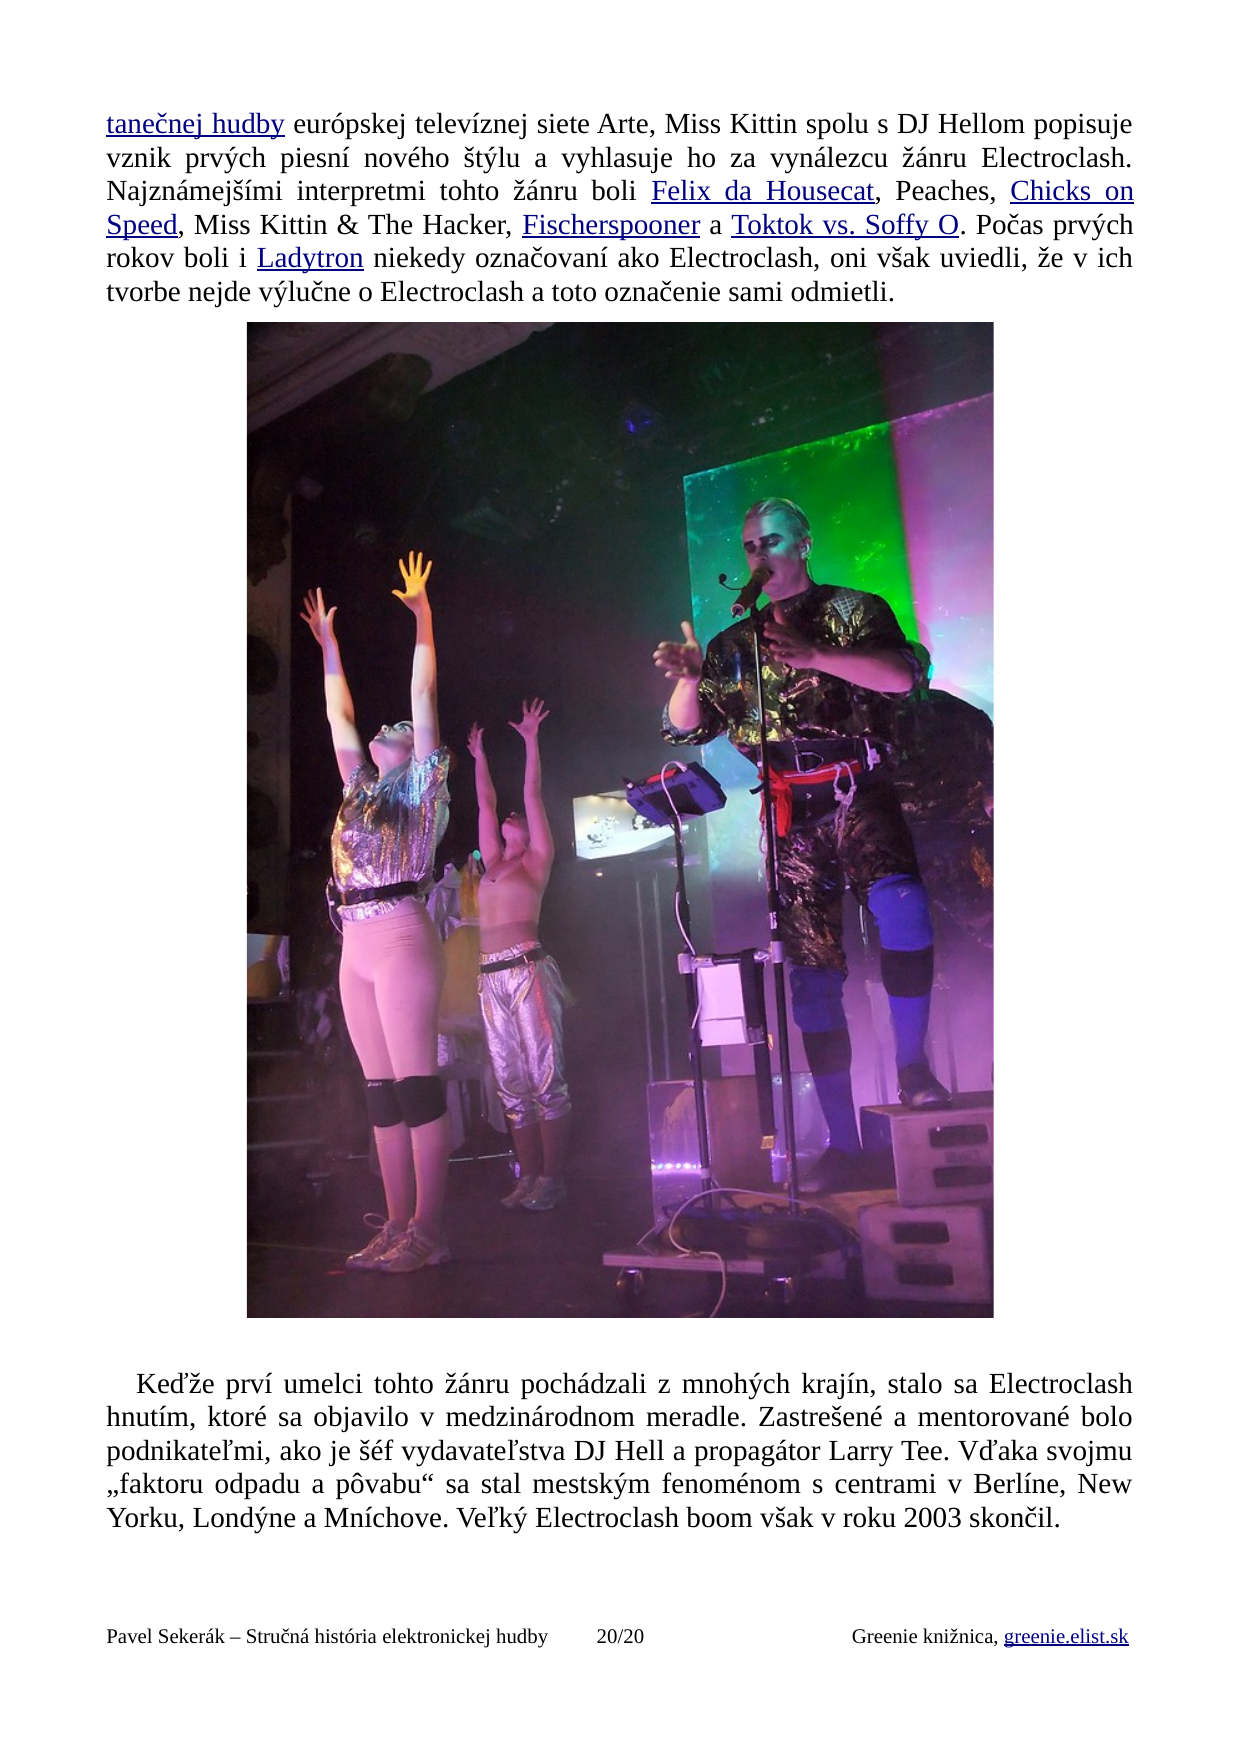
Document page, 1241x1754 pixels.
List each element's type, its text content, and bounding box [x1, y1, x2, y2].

picture [246, 322, 994, 1318]
text tanečnej hudby európskej televíznej siete Arte, Miss Kittin spolu s DJ Hellom popisuje vznik prvých piesní nového štýlu a vyhlasuje ho za vynálezcu žánru Electroclash. Najznámejšími interpretmi tohto žánru boli Felix da Housecat, Peaches, Chicks on Speed, Miss Kittin & The Hacker, Fischerspooner a Toktok vs. Soffy O. Počas prvých rokov boli i Ladytron niekedy označovaní ako Electroclash, oni však uviedli, že v ich tvorbe nejde výlučne o Electroclash a toto označenie sami odmietli. [106, 106, 1134, 307]
text Keďže prví umelci tohto žánru pochádzali z mnohých krajín, stalo sa Electroclash hnutím, ktoré sa objavilo v medzinárodnom meradle. Zastrešené a mentorované bolo podnikateľmi, ako je šéf vydavateľstva DJ Hell a propagátor Larry Tee. Vďaka svojmu „faktoru odpadu a pôvabu“ sa stal mestským fenoménom s centrami v Berlíne, New Yorku, Londýne a Mníchove. Veľký Electroclash boom však v roku 2003 skončil. [106, 1366, 1134, 1533]
